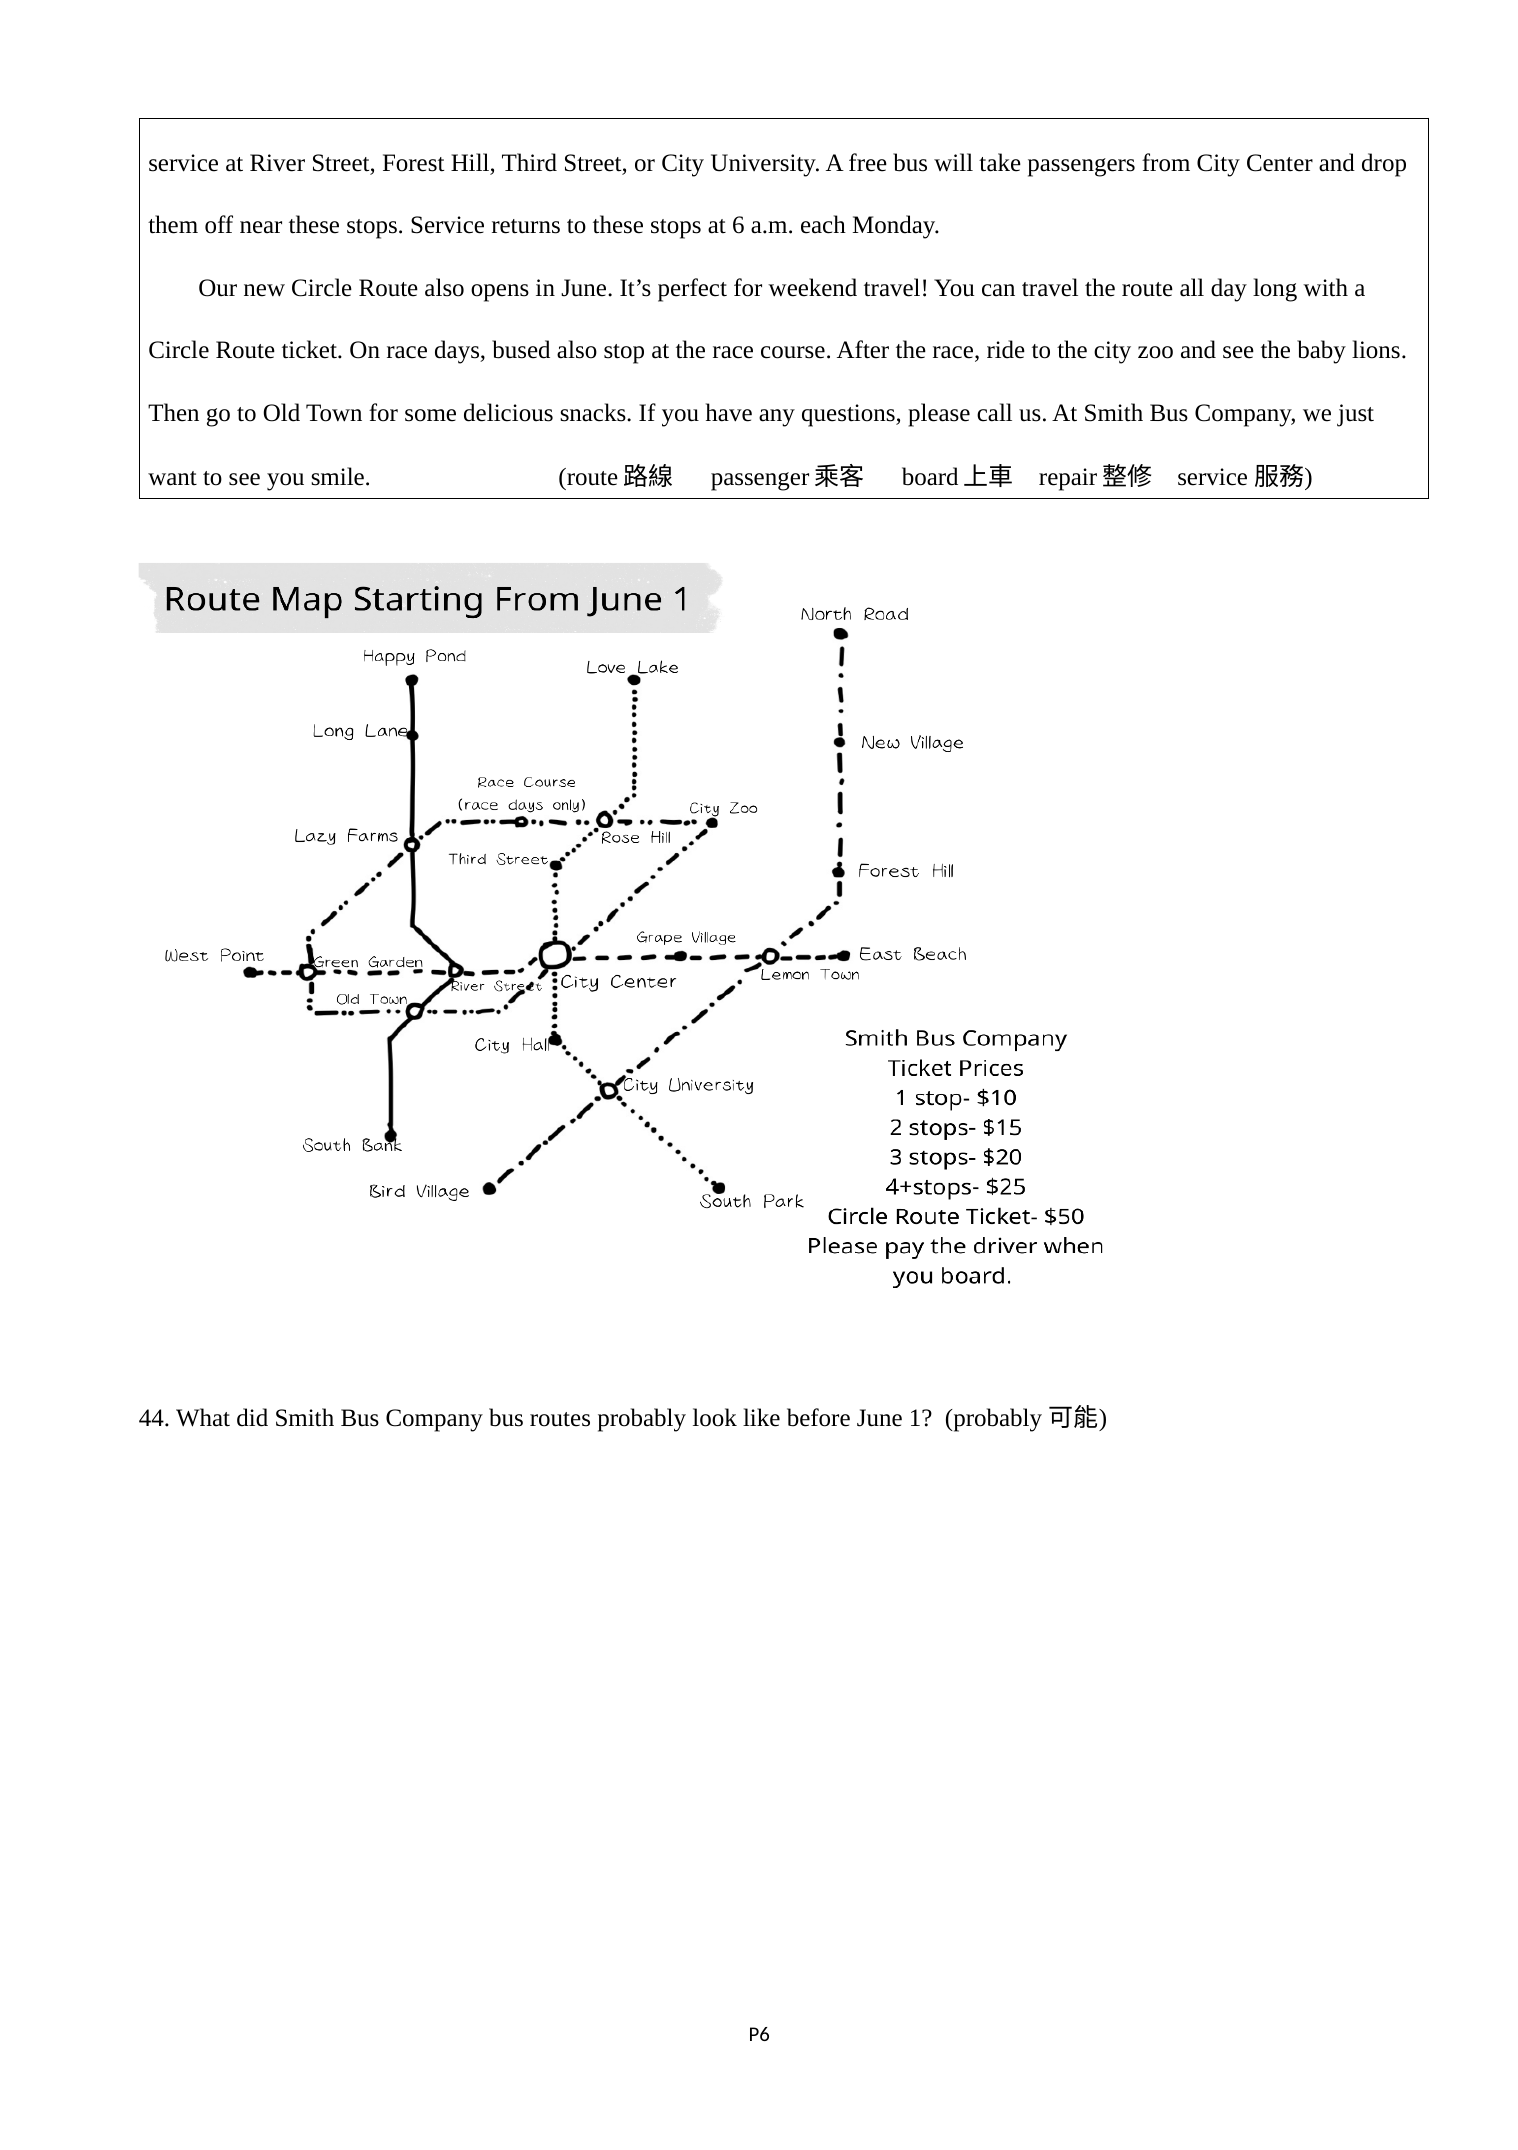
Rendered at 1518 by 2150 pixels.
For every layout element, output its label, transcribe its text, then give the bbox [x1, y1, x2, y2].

text service at River Street, Forest Hill, Third Street, or City University. A free bus will take passengers from City Center and drop them off near these stops. Service returns to these stops at 6 a.m. each Monday. [140, 119, 1428, 242]
text Our new Circle Route also opens in June. It’s perfect for weekend travel! You can travel the route all day long with a Circle Route ticket. On race days, bused also stop at the race course. After the race, ride to the city zoo and see the baby lions. Then go to Old Town for some delicious snacks. If you have any questions, please call us. At Smith Bus Company, we just want to see you smile. (route路線 passenger乘客 board上車 repair整修 service 服務) [140, 242, 1428, 498]
text 44. What did Smith Bus Company bus routes probably look like before June 1? (probably 可能) [139, 1374, 1429, 1436]
